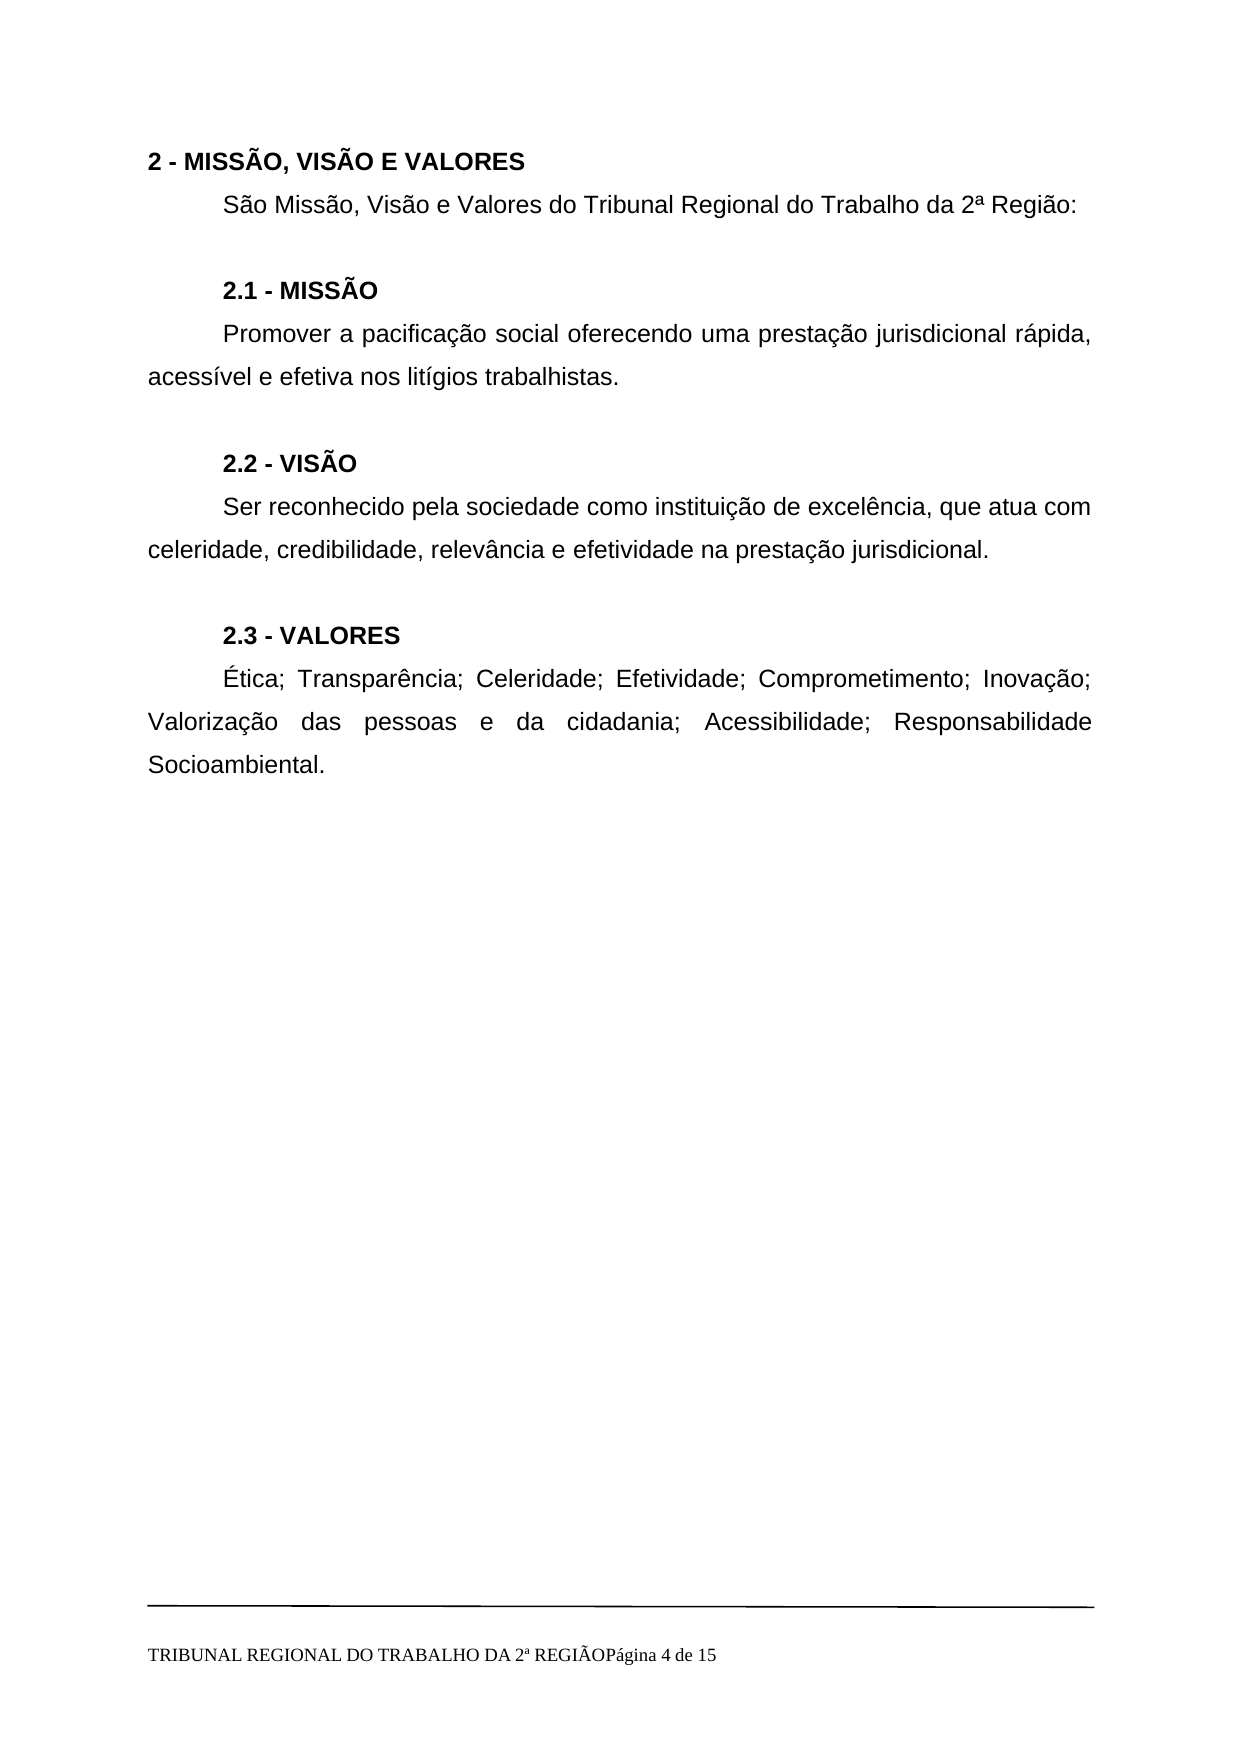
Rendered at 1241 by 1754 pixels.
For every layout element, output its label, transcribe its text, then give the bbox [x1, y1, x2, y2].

text 2.2 - VISÃO [148, 449, 1093, 477]
text 2.1 - MISSÃO [148, 276, 1093, 305]
text 2.3 - VALORES [148, 621, 1093, 650]
text Ética; Transparência; Celeridade; Efetividade; Comprometimento; Inovação; Valorização das pessoas e da cidadania; Acessibilidade; Responsabilidade Socioambiental. [148, 664, 1093, 779]
text 2 - MISSÃO, VISÃO E VALORES [148, 147, 1093, 176]
text São Missão, Visão e Valores do Tribunal Regional do Trabalho da 2ª Região: [148, 190, 1093, 219]
text Ser reconhecido pela sociedade como instituição de excelência, que atua com celeridade, credibilidade, relevância e efetividade na prestação jurisdicional. [148, 492, 1093, 564]
text Promover a pacificação social oferecendo uma prestação jurisdicional rápida, acessível e efetiva nos litígios trabalhistas. [148, 319, 1093, 391]
